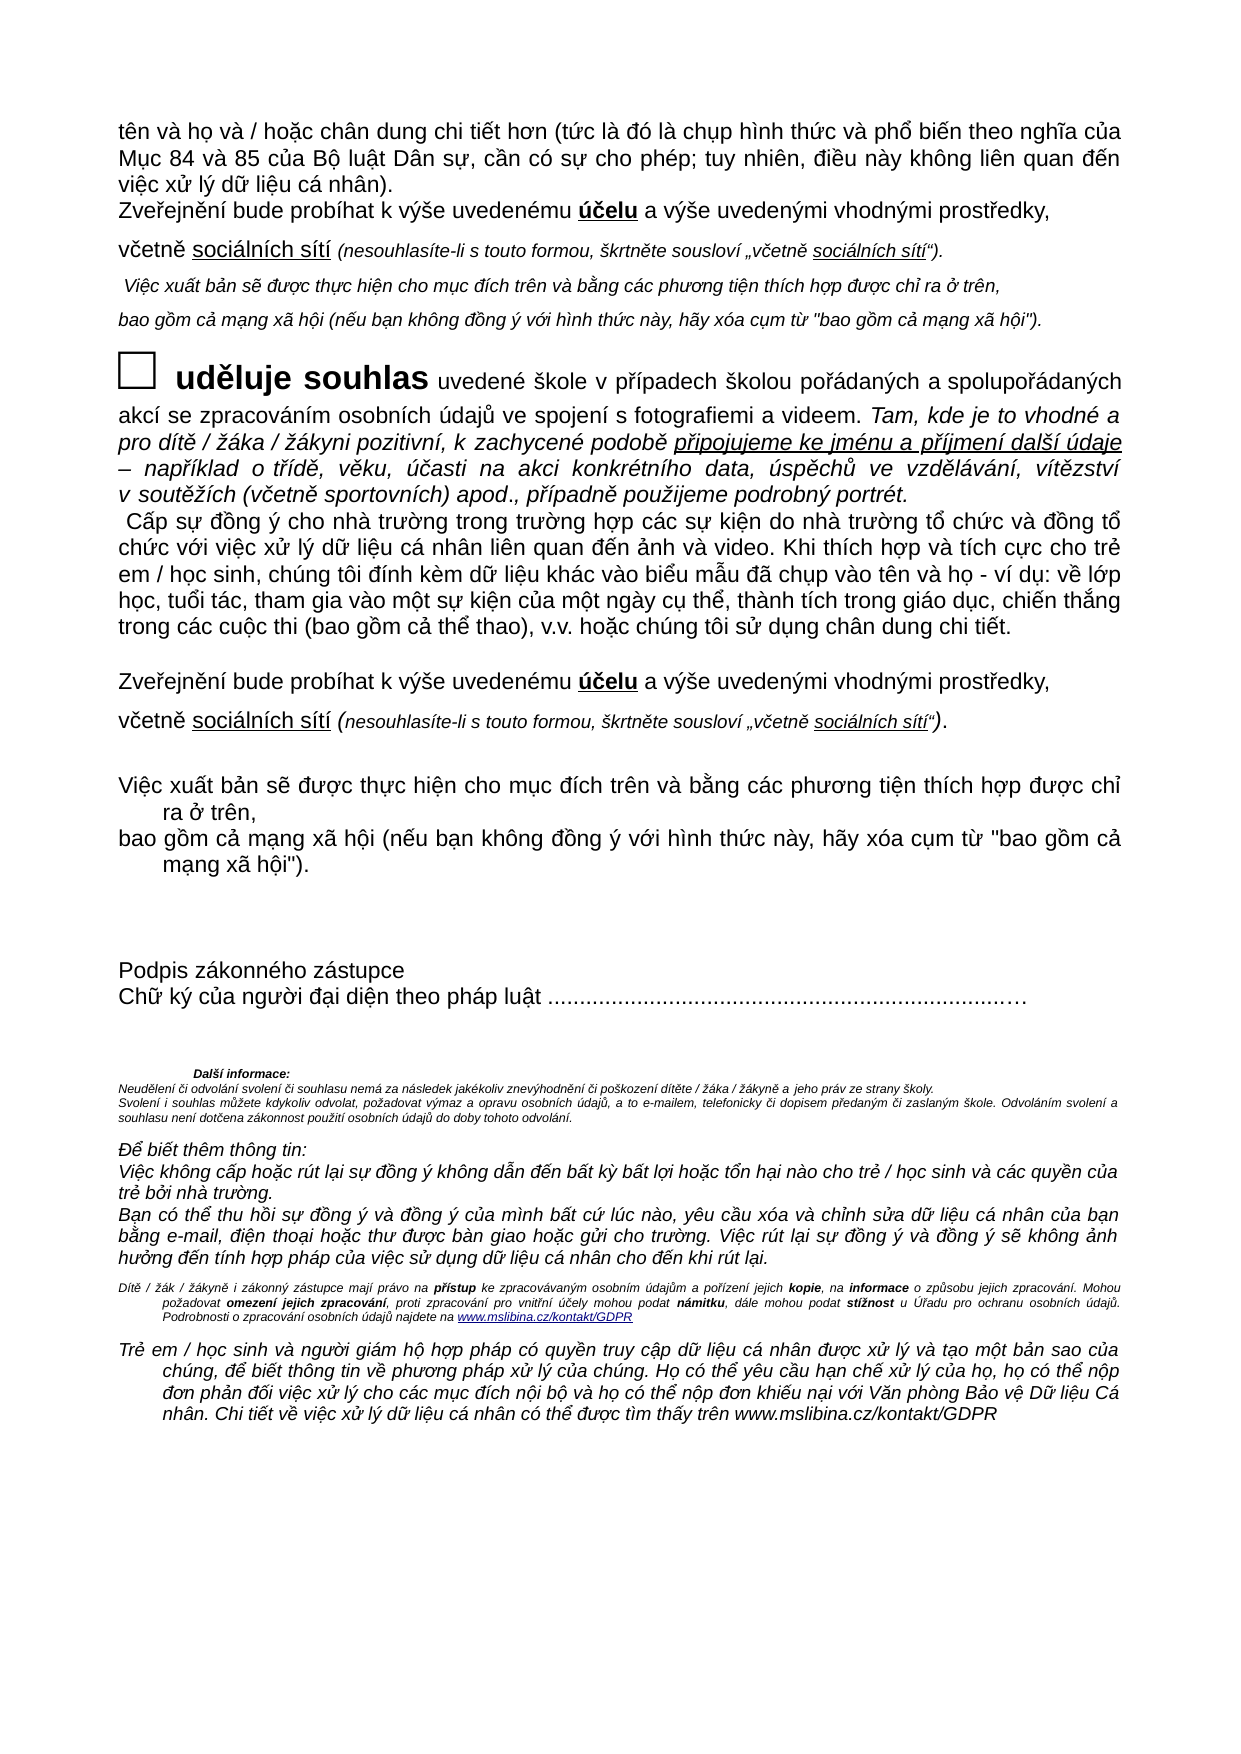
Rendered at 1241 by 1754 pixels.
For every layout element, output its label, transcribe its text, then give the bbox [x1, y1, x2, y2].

text Neudělení či odvolání svolení či souhlasu nemá za následek jakékoliv znevýhodnění či poškození dítěte / žáka / žákyně a jeho práv ze strany školy. [118, 1081, 1122, 1096]
text Podpis zákonného zástupce [118, 957, 1122, 983]
text Việc xuất bản sẽ được thực hiện cho mục đích trên và bằng các phương tiện thích hợp được chỉ ra ở trên, [118, 772, 1122, 825]
text tên và họ và / hoặc chân dung chi tiết hơn (tức là đó là chụp hình thức và phổ biến theo nghĩa của Mục 84 và 85 của Bộ luật Dân sự, cần có sự cho phép; tuy nhiên, điều này không liên quan đến việc xử lý dữ liệu cá nhân). [118, 118, 1122, 197]
text Zveřejnění bude probíhat k výše uvedenému účelu a výše uvedenými vhodnými prostředky, [118, 197, 1122, 223]
text bao gồm cả mạng xã hội (nếu bạn không đồng ý với hình thức này, hãy xóa cụm từ "bao gồm cả mạng xã hội"). [118, 825, 1122, 878]
text Việc không cấp hoặc rút lại sự đồng ý không dẫn đến bất kỳ bất lợi hoặc tổn hại nào cho trẻ / học sinh và các quyền của trẻ bởi nhà trường. [118, 1161, 1122, 1204]
text včetně sociálních sítí (nesouhlasíte-li s touto formou, škrtněte sousloví „včetně sociálních sítí“). [118, 707, 1122, 733]
text bao gồm cả mạng xã hội (nếu bạn không đồng ý với hình thức này, hãy xóa cụm từ "bao gồm cả mạng xã hội"). [118, 309, 1122, 331]
text Cấp sự đồng ý cho nhà trường trong trường hợp các sự kiện do nhà trường tổ chức và đồng tổ chức với việc xử lý dữ liệu cá nhân liên quan đến ảnh và video. Khi thích hợp và tích cực cho trẻ em / học sinh, chúng tôi đính kèm dữ liệu khác vào biểu mẫu đã chụp vào tên và họ - ví dụ: về lớp học, tuổi tác, tham gia vào một sự kiện của một ngày cụ thể, thành tích trong giáo dục, chiến thắng trong các cuộc thi (bao gồm cả thể thao), v.v. hoặc chúng tôi sử dụng chân dung chi tiết. [118, 508, 1122, 639]
text Bạn có thể thu hồi sự đồng ý và đồng ý của mình bất cứ lúc nào, yêu cầu xóa và chỉnh sửa dữ liệu cá nhân của bạn bằng e-mail, điện thoại hoặc thư được bàn giao hoặc gửi cho trường. Việc rút lại sự đồng ý và đồng ý sẽ không ảnh hưởng đến tính hợp pháp của việc sử dụng dữ liệu cá nhân cho đến khi rút lại. [118, 1204, 1122, 1268]
text Zveřejnění bude probíhat k výše uvedenému účelu a výše uvedenými vhodnými prostředky, [118, 668, 1122, 695]
text Dítě / žák / žákyně i zákonný zástupce mají právo na přístup ke zpracovávaným osobním údajům a pořízení jejich kopie, na informace o způsobu jejich zpracování. Mohou požadovat omezení jejich zpracování, proti zpracování pro vnitřní účely mohou podat námitku, dále mohou podat stížnost u Úřadu pro ochranu osobních údajů. Podrobnosti o zpracování osobních údajů najdete na www.mslibina.cz/kontakt/GDPR [118, 1281, 1122, 1324]
text □ uděluje souhlas uvedené škole v případech školou pořádaných a spolupořádaných akcí se zpracováním osobních údajů ve spojení s fotografiemi a videem. Tam, kde je to vhodné a pro dítě / žáka / žákyni pozitivní, k zachycené podobě připojujeme ke jménu a příjmení další údaje – například o třídě, věku, účasti na akci konkrétního data, úspěchů ve vzdělávání, vítězství v soutěžích (včetně sportovních) apod., případně použijeme podrobný portrét. [118, 331, 1122, 508]
text Việc xuất bản sẽ được thực hiện cho mục đích trên và bằng các phương tiện thích hợp được chỉ ra ở trên, [118, 275, 1122, 296]
list Další informace: [193, 1067, 1122, 1081]
text Chữ ký của người đại diện theo pháp luật ........................................................................… [118, 983, 1122, 1009]
text Để biết thêm thông tin: [118, 1139, 1122, 1161]
text Trẻ em / học sinh và người giám hộ hợp pháp có quyền truy cập dữ liệu cá nhân được xử lý và tạo một bản sao của chúng, để biết thông tin về phương pháp xử lý của chúng. Họ có thể yêu cầu hạn chế xử lý của họ, họ có thể nộp đơn phản đối việc xử lý cho các mục đích nội bộ và họ có thể nộp đơn khiếu nại với Văn phòng Bảo vệ Dữ liệu Cá nhân. Chi tiết về việc xử lý dữ liệu cá nhân có thể được tìm thấy trên www.mslibina.cz/kontakt/GDPR [118, 1338, 1122, 1424]
text včetně sociálních sítí (nesouhlasíte-li s touto formou, škrtněte sousloví „včetně sociálních sítí“). [118, 236, 1122, 262]
text Svolení i souhlas můžete kdykoliv odvolat, požadovat výmaz a opravu osobních údajů, a to e-mailem, telefonicky či dopisem předaným či zaslaným škole. Odvoláním svolení a souhlasu není dotčena zákonnost použití osobních údajů do doby tohoto odvolání. [118, 1096, 1122, 1124]
